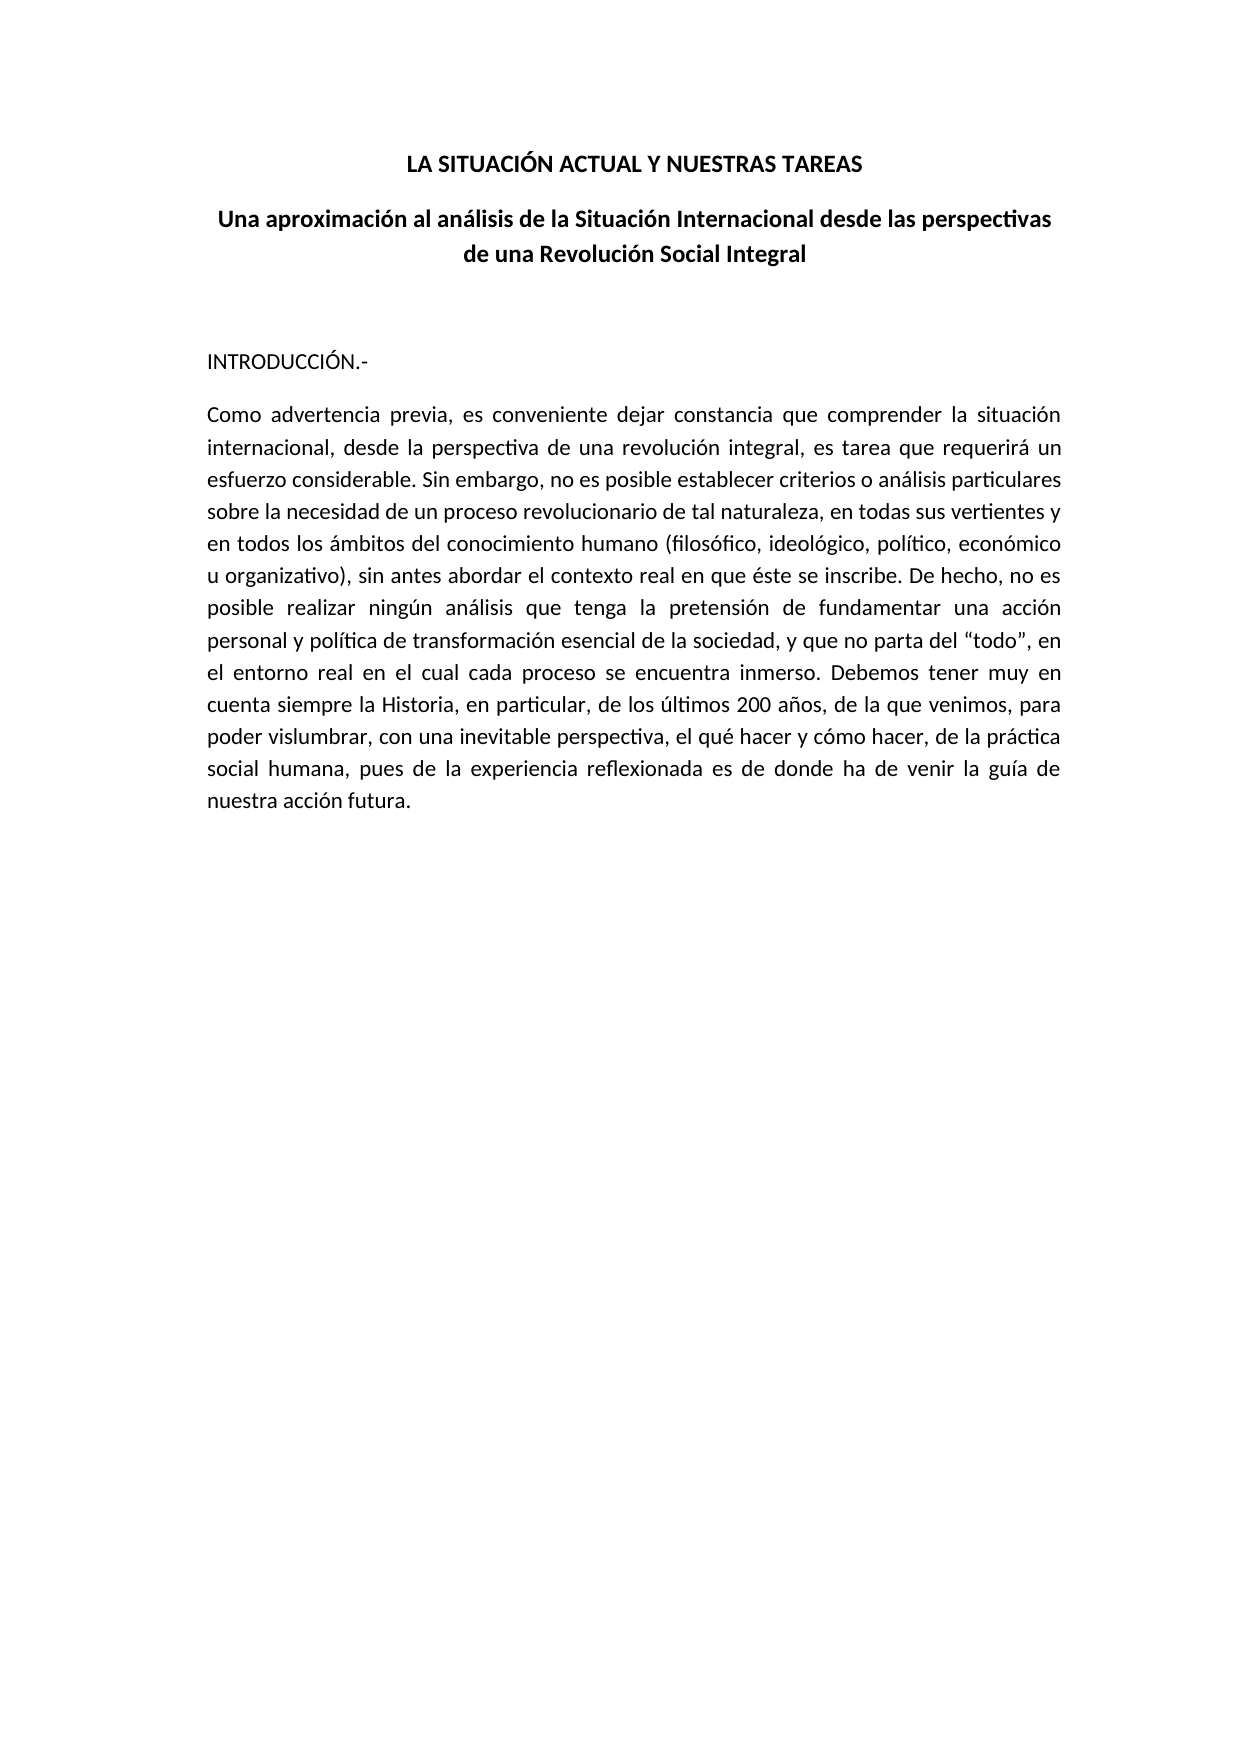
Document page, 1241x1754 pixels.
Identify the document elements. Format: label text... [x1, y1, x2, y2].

text Una aproximación al análisis de la Situación Internacional desde las perspectivas de una Revolución Social Integral [207, 203, 1063, 269]
text INTRODUCCIÓN.- [207, 347, 1063, 375]
text LA SITUACIÓN ACTUAL Y NUESTRAS TAREAS [207, 148, 1063, 178]
text Como advertencia previa, es conveniente dejar constancia que comprender la situación internacional, desde la perspectiva de una revolución integral, es tarea que requerirá un esfuerzo considerable. Sin embargo, no es posible establecer criterios o análisis particulares sobre la necesidad de un proceso revolucionario de tal naturaleza, en todas sus vertientes y en todos los ámbitos del conocimiento humano (filosófico, ideológico, político, económico u organizativo), sin antes abordar el contexto real en que éste se inscribe. De hecho, no es posible realizar ningún análisis que tenga la pretensión de fundamentar una acción personal y política de transformación esencial de la sociedad, y que no parta del “todo”, en el entorno real en el cual cada proceso se encuentra inmerso. Debemos tener muy en cuenta siempre la Historia, en particular, de los últimos 200 años, de la que venimos, para poder vislumbrar, con una inevitable perspectiva, el qué hacer y cómo hacer, de la práctica social humana, pues de la experiencia reflexionada es de donde ha de venir la guía de nuestra acción futura. [207, 400, 1063, 815]
